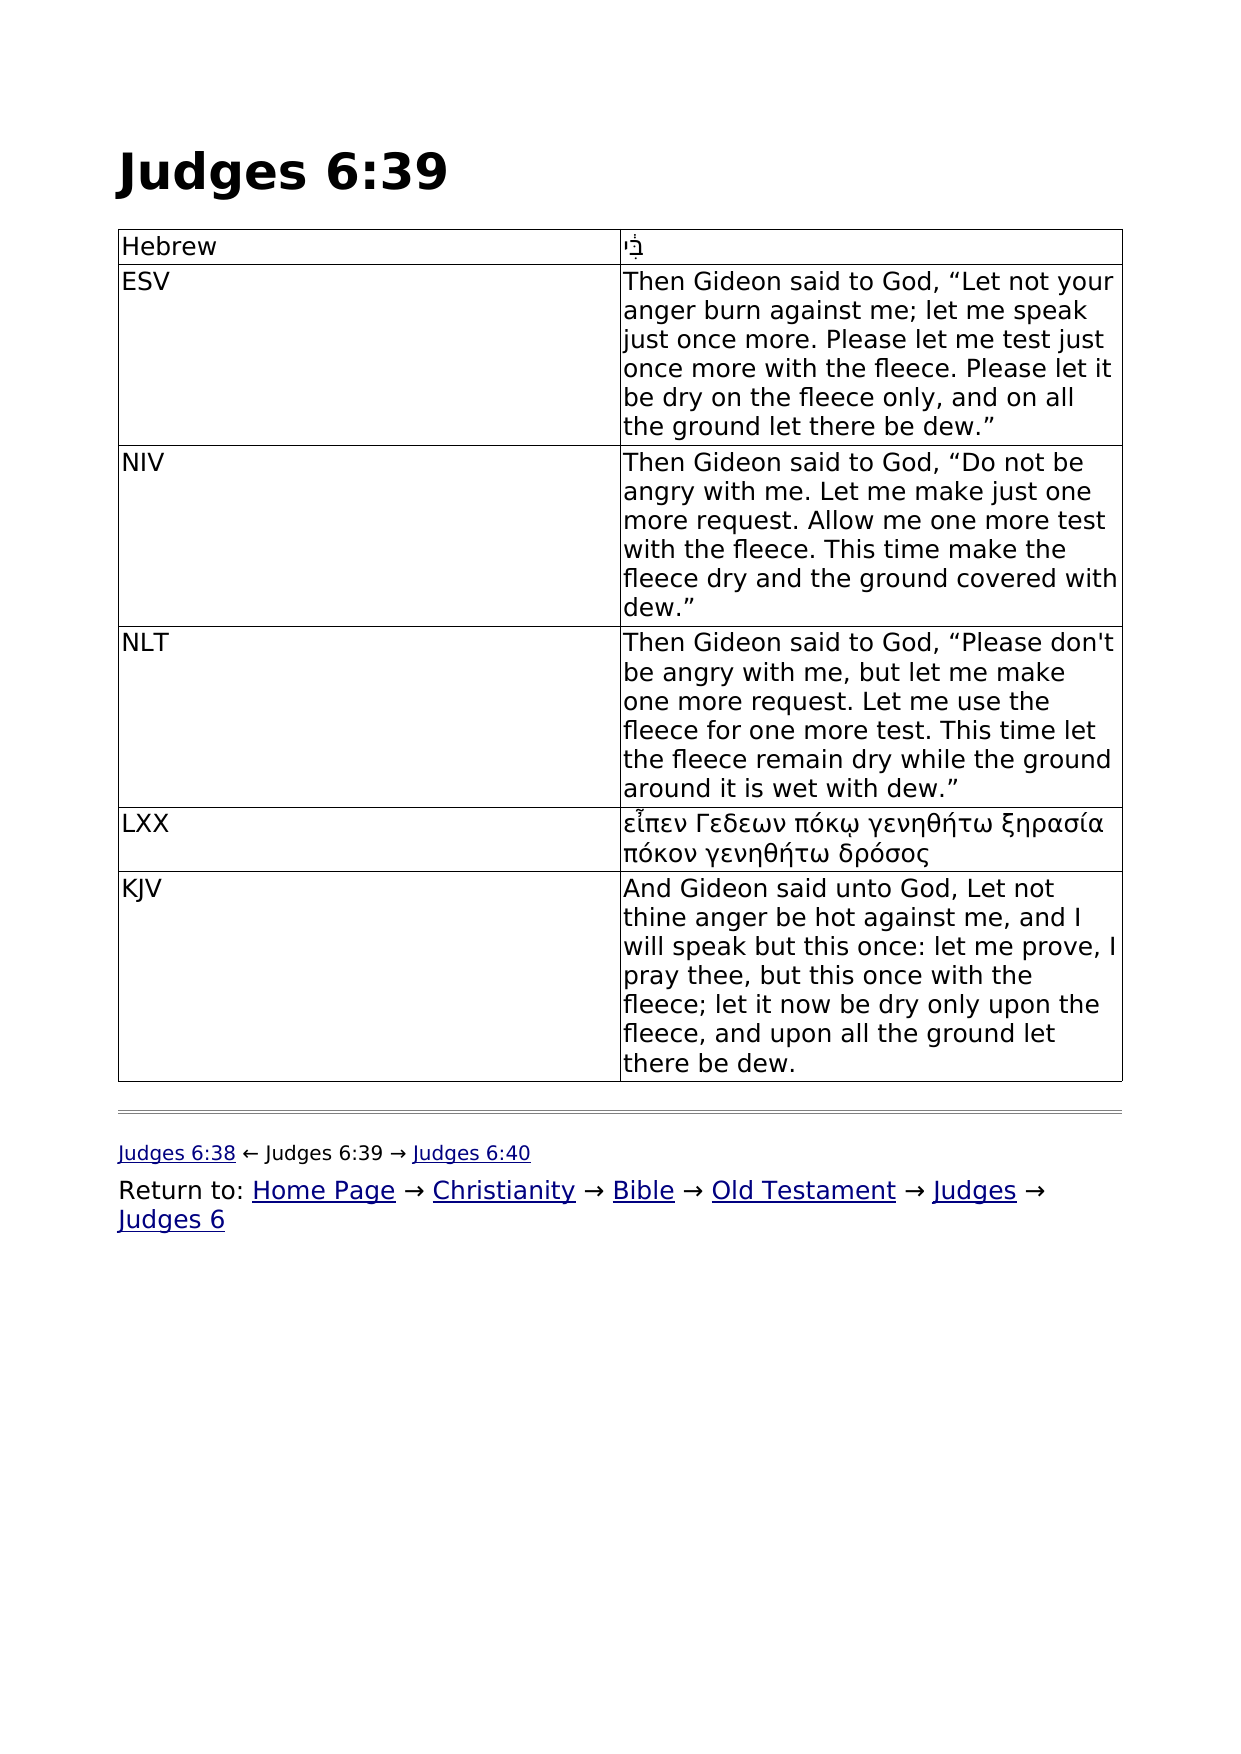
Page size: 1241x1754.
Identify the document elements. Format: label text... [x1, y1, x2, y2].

text Judges 6:38 ← Judges 6:39 → Judges 6:40 [118, 1142, 1122, 1176]
table_cell And Gideon said unto God, Let not thine anger be hot against me, and I will speak but this once: let me prove, I pray thee, but this once with the fleece; let it now be dry only upon the fleece, and upon all the ground let there be dew. [621, 872, 1122, 1081]
table_cell Then Gideon said to God, “Do not be angry with me. Let me make just one more request. Allow me one more test with the fleece. This time make the fleece dry and the ground covered with dew.” [621, 446, 1122, 626]
subtitle Judges 6:39 [118, 143, 1122, 201]
table_cell ESV [119, 265, 620, 445]
table_cell NLT [119, 627, 620, 807]
text Return to: Home Page → Christianity → Bible → Old Testament → Judges → Judges 6 [118, 1176, 1122, 1234]
table_header בִּ֔י [621, 230, 1122, 264]
table_cell KJV [119, 872, 620, 1081]
table_header Hebrew [119, 230, 620, 264]
table_cell εἶπεν Γεδεων πόκῳ γενηθήτω ξηρασία πόκον γενηθήτω δρόσος [621, 808, 1122, 871]
table_cell Then Gideon said to God, “Let not your anger burn against me; let me speak just once more. Please let me test just once more with the fleece. Please let it be dry on the fleece only, and on all the ground let there be dew.” [621, 265, 1122, 445]
table_cell NIV [119, 446, 620, 626]
table_cell LXX [119, 808, 620, 871]
table_cell Then Gideon said to God, “Please don't be angry with me, but let me make one more request. Let me use the fleece for one more test. This time let the fleece remain dry while the ground around it is wet with dew.” [621, 627, 1122, 807]
